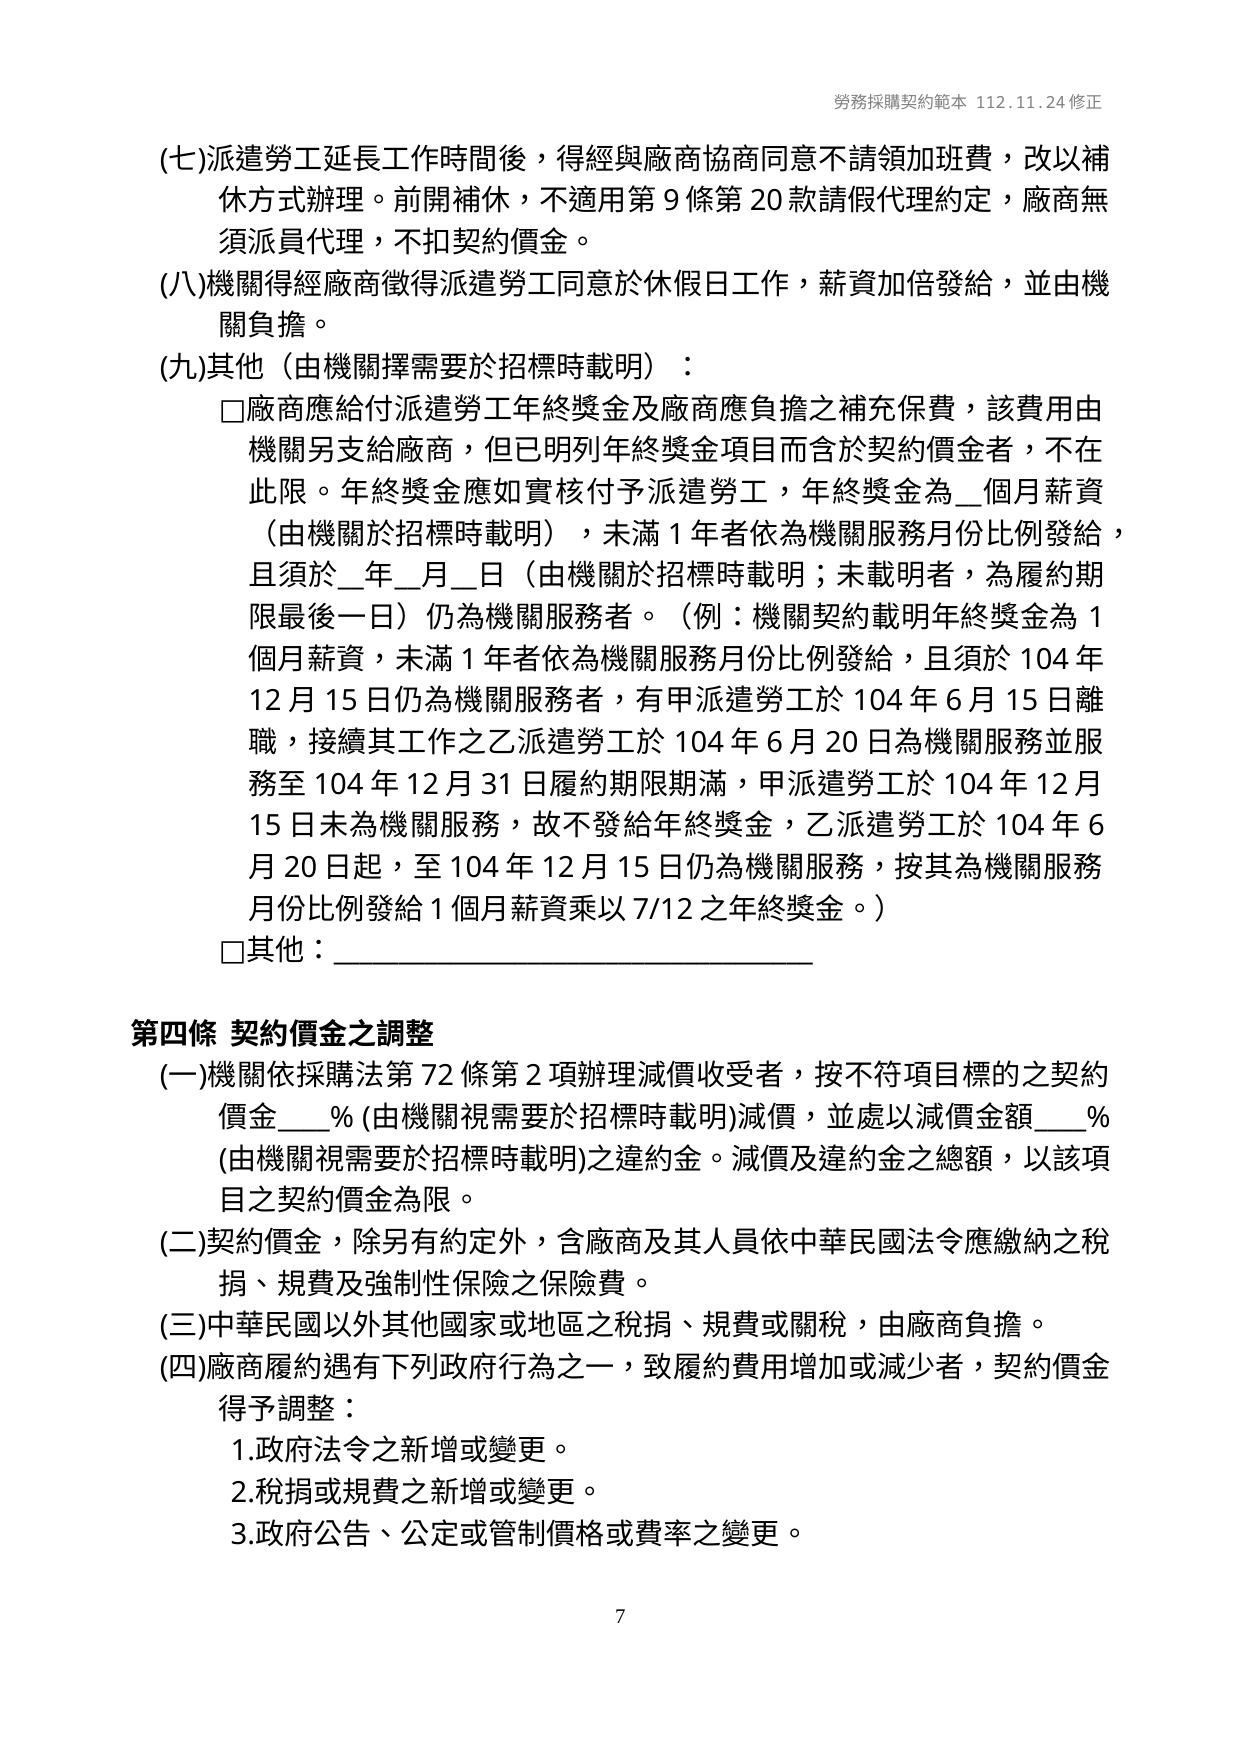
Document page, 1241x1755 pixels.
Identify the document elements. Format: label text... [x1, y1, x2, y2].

text 第四條 契約價金之調整 [130, 1011, 1110, 1052]
text (八)機關得經廠商徵得派遣勞工同意於休假日工作，薪資加倍發給，並由機關負擔。 [159, 261, 1110, 344]
text (四)廠商履約遇有下列政府行為之一，致履約費用增加或減少者，契約價金得予調整： [159, 1344, 1110, 1427]
text 3.政府公告、公定或管制價格或費率之變更。 [230, 1511, 1104, 1552]
text □廠商應給付派遣勞工年終獎金及廠商應負擔之補充保費，該費用由機關另支給廠商，但已明列年終獎金項目而含於契約價金者，不在此限。年終獎金應如實核付予派遣勞工，年終獎金為__個月薪資（由機關於招標時載明），未滿1年者依為機關服務月份比例發給，且須於__年__月__日（由機關於招標時載明；未載明者，為履約期限最後一日）仍為機關服務者。（例：機關契約載明年終獎金為1個月薪資，未滿1年者依為機關服務月份比例發給，且須於104年12月15日仍為機關服務者，有甲派遣勞工於104年6月15日離職，接續其工作之乙派遣勞工於104年6月20日為機關服務並服務至104年12月31日履約期限期滿，甲派遣勞工於104年12月15日未為機關服務，故不發給年終獎金，乙派遣勞工於104年6月20日起，至104年12月15日仍為機關服務，按其為機關服務月份比例發給1個月薪資乘以7/12之年終獎金。） [218, 386, 1104, 927]
text 1.政府法令之新增或變更。 [230, 1427, 1104, 1469]
text □其他：_____________________________________ [218, 927, 1104, 969]
text (七)派遣勞工延長工作時間後，得經與廠商協商同意不請領加班費，改以補休方式辦理。前開補休，不適用第9條第20款請假代理約定，廠商無須派員代理，不扣契約價金。 [159, 136, 1110, 261]
text (一)機關依採購法第72條第2項辦理減價收受者，按不符項目標的之契約價金____% (由機關視需要於招標時載明)減價，並處以減價金額____%(由機關視需要於招標時載明)之違約金。減價及違約金之總額，以該項目之契約價金為限。 [159, 1052, 1110, 1219]
text 2.稅捐或規費之新增或變更。 [230, 1469, 1104, 1511]
text (三)中華民國以外其他國家或地區之稅捐、規費或關稅，由廠商負擔。 [159, 1302, 1110, 1344]
text (二)契約價金，除另有約定外，含廠商及其人員依中華民國法令應繳納之稅捐、規費及強制性保險之保險費。 [159, 1219, 1110, 1302]
text (九)其他（由機關擇需要於招標時載明）： [159, 344, 1110, 386]
